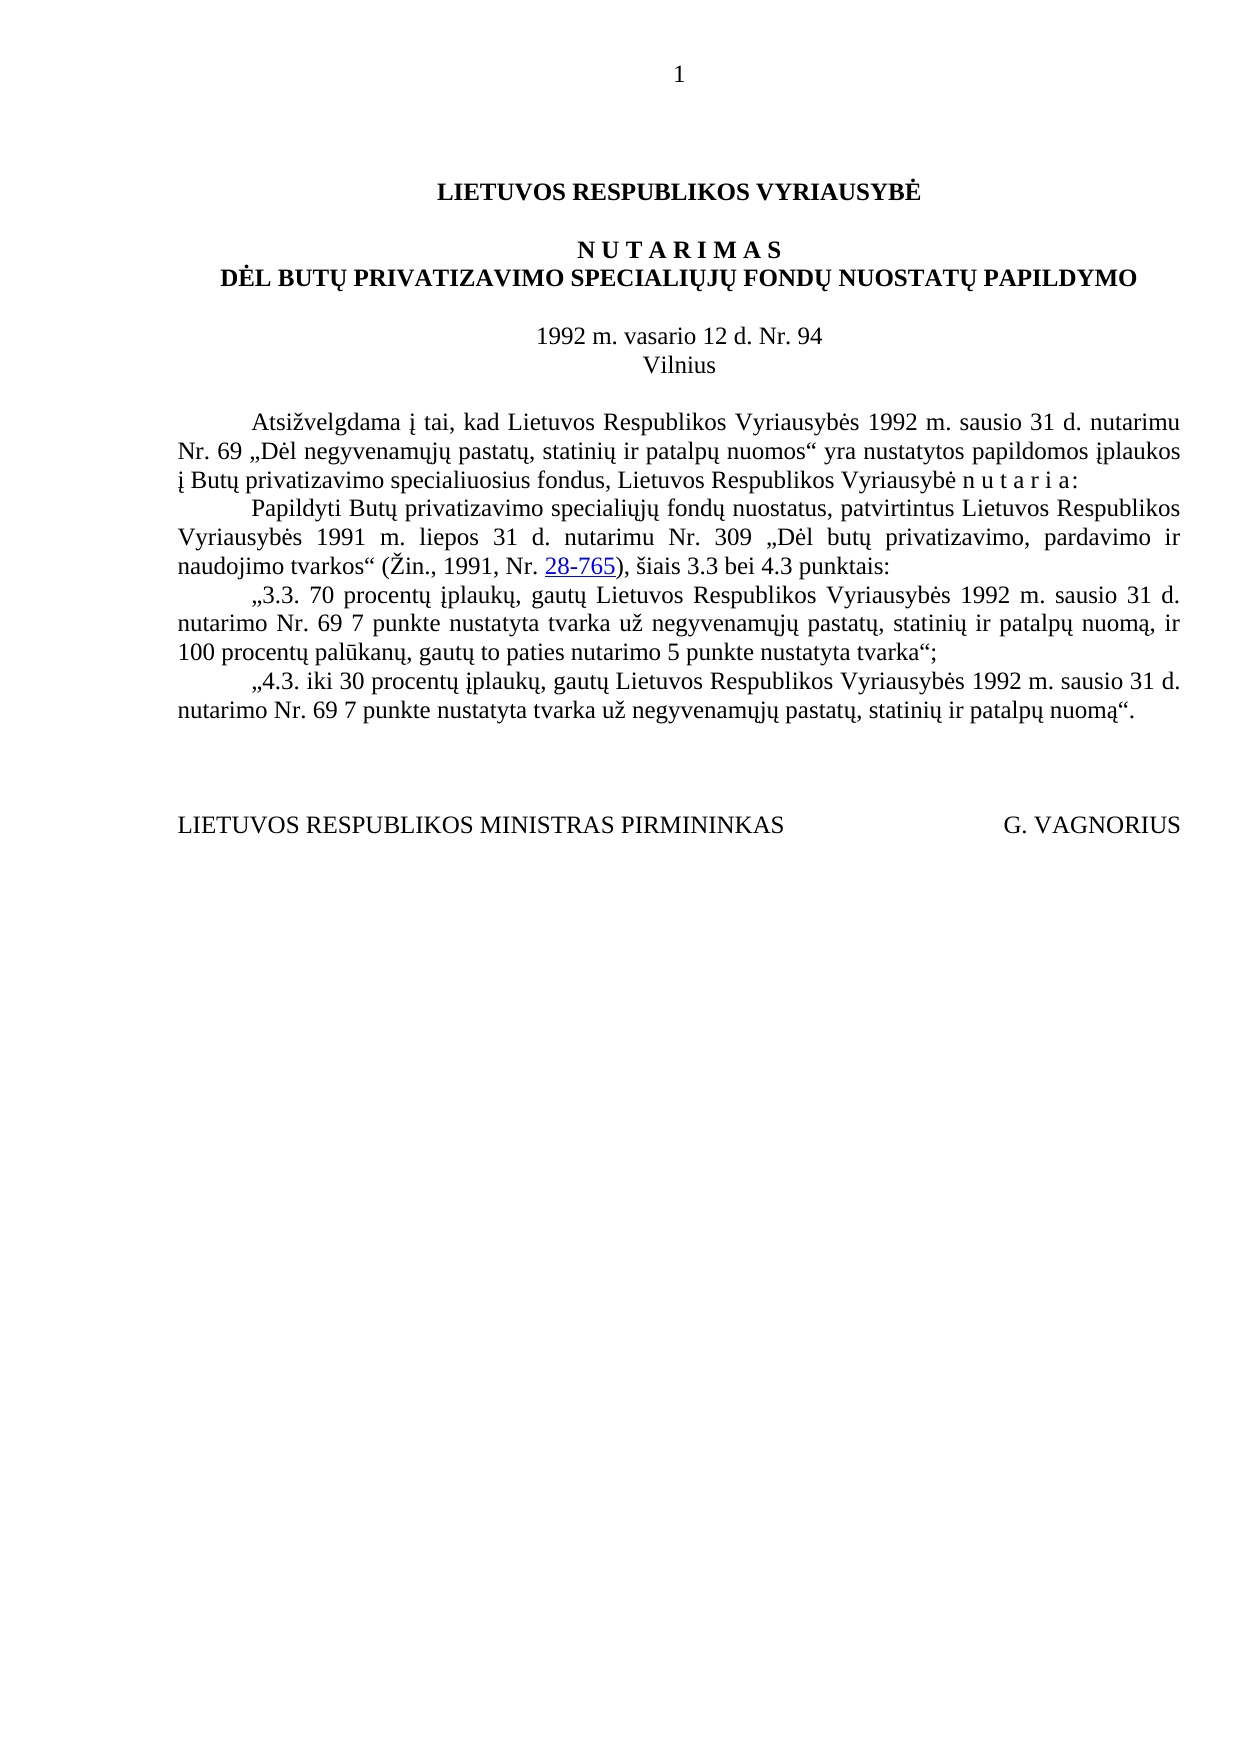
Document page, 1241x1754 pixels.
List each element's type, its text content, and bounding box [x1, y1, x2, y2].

text DĖL BUTŲ PRIVATIZAVIMO SPECIALIŲJŲ FONDŲ NUOSTATŲ PAPILDYMO [177, 263, 1181, 292]
text Atsižvelgdama į tai, kad Lietuvos Respublikos Vyriausybės 1992 m. sausio 31 d. nutarimu Nr. 69 „Dėl negyvenamųjų pastatų, statinių ir patalpų nuomos“ yra nustatytos papildomos įplaukos į Butų privatizavimo specialiuosius fondus, Lietuvos Respublikos Vyriausybė nutaria: [177, 407, 1181, 493]
text N U T A R I M A S [177, 235, 1181, 263]
text LIETUVOS RESPUBLIKOS MINISTRAS PIRMININKAS G. VAGNORIUS [177, 810, 1181, 838]
text „3.3. 70 procentų įplaukų, gautų Lietuvos Respublikos Vyriausybės 1992 m. sausio 31 d. nutarimo Nr. 69 7 punkte nustatyta tvarka už negyvenamųjų pastatų, statinių ir patalpų nuomą, ir 100 procentų palūkanų, gautų to paties nutarimo 5 punkte nustatyta tvarka“; [177, 580, 1181, 666]
text 1992 m. vasario 12 d. Nr. 94 [177, 321, 1181, 350]
text Vilnius [177, 350, 1181, 378]
text „4.3. iki 30 procentų įplaukų, gautų Lietuvos Respublikos Vyriausybės 1992 m. sausio 31 d. nutarimo Nr. 69 7 punkte nustatyta tvarka už negyvenamųjų pastatų, statinių ir patalpų nuomą“. [177, 666, 1181, 723]
text LIETUVOS RESPUBLIKOS VYRIAUSYBĖ [177, 177, 1181, 206]
text Papildyti Butų privatizavimo specialiųjų fondų nuostatus, patvirtintus Lietuvos Respublikos Vyriausybės 1991 m. liepos 31 d. nutarimu Nr. 309 „Dėl butų privatizavimo, pardavimo ir naudojimo tvarkos“ (Žin., 1991, Nr. 28-765), šiais 3.3 bei 4.3 punktais: [177, 493, 1181, 580]
